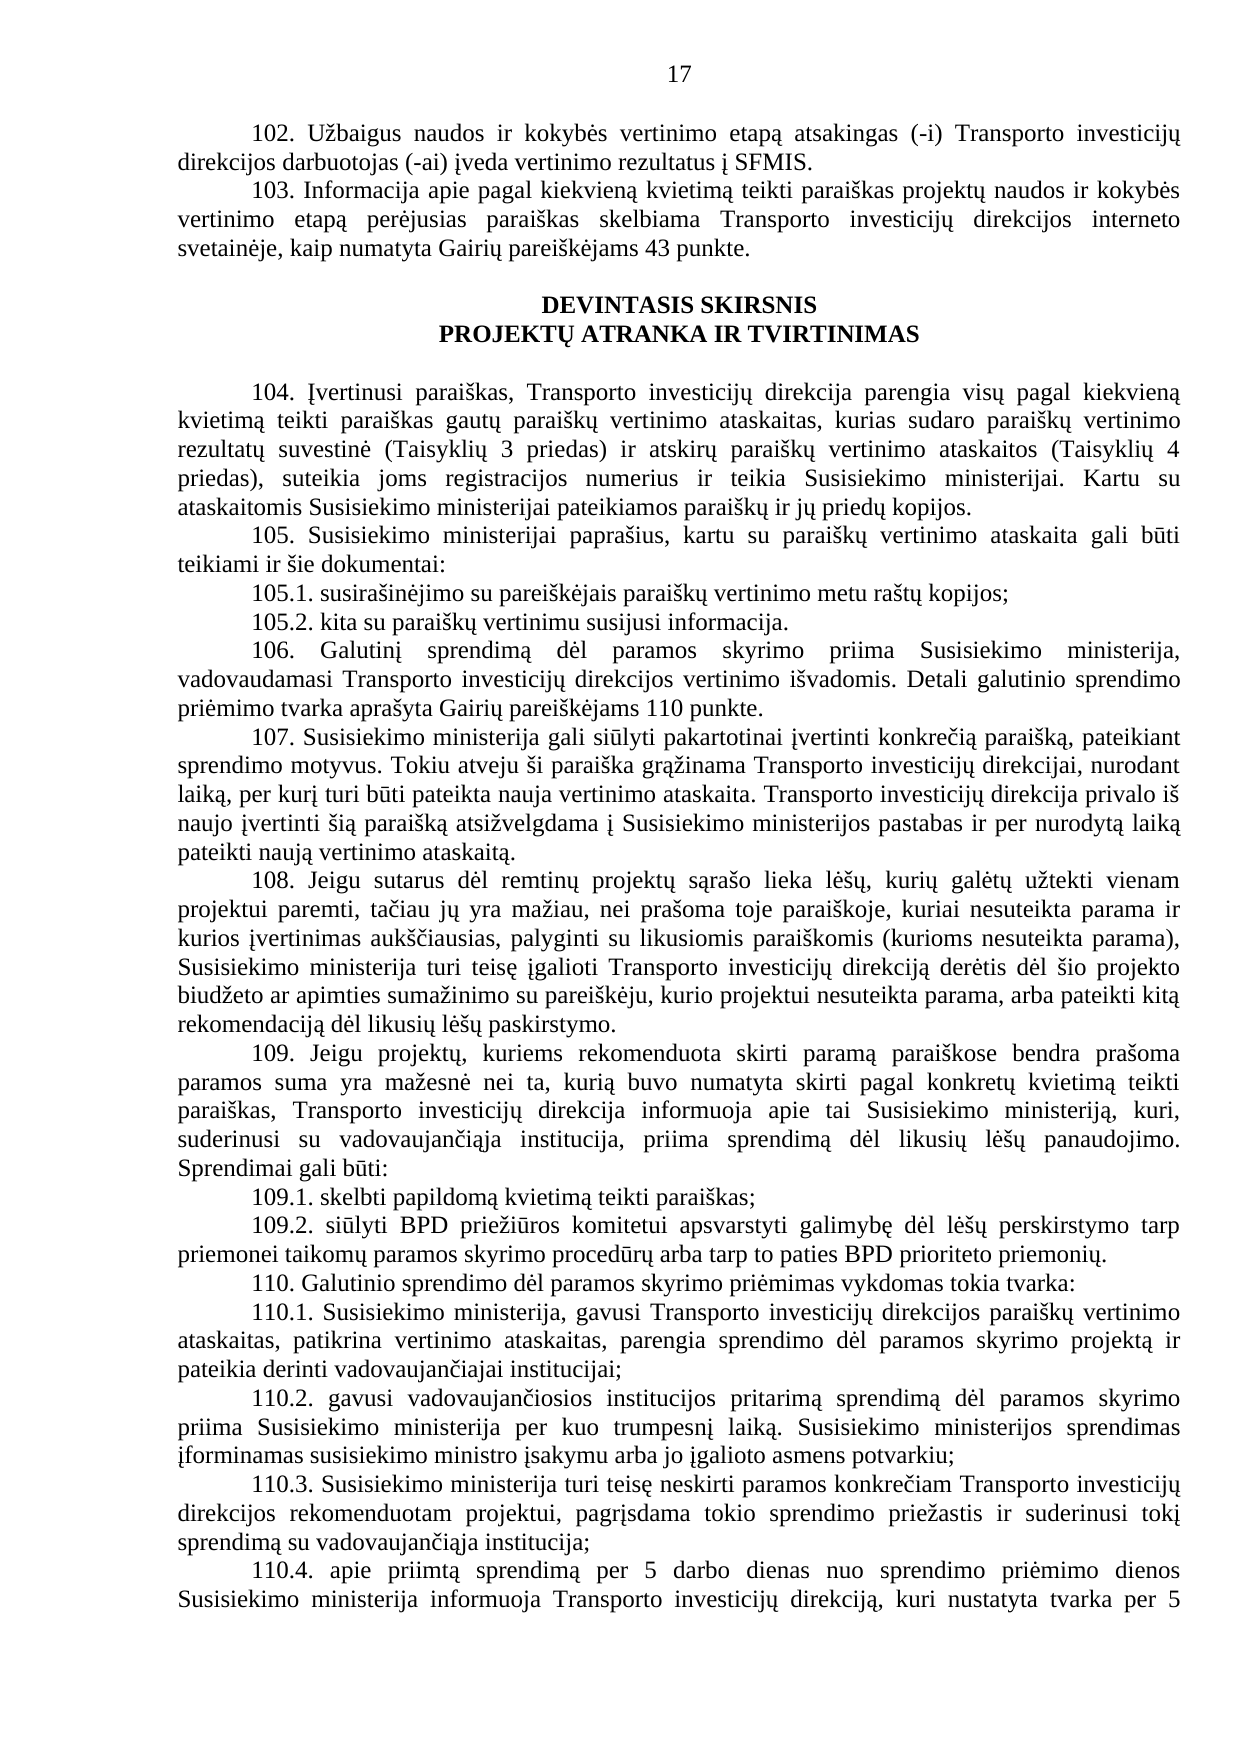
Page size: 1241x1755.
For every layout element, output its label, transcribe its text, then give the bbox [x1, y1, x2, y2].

text 106. Galutinį sprendimą dėl paramos skyrimo priima Susisiekimo ministerija, vadovaudamasi Transporto investicijų direkcijos vertinimo išvadomis. Detali galutinio sprendimo priėmimo tvarka aprašyta Gairių pareiškėjams 110 punkte. [177, 636, 1181, 722]
text 110.1. Susisiekimo ministerija, gavusi Transporto investicijų direkcijos paraiškų vertinimo ataskaitas, patikrina vertinimo ataskaitas, parengia sprendimo dėl paramos skyrimo projektą ir pateikia derinti vadovaujančiajai institucijai; [177, 1297, 1181, 1383]
text 110.3. Susisiekimo ministerija turi teisę neskirti paramos konkrečiam Transporto investicijų direkcijos rekomenduotam projektui, pagrįsdama tokio sprendimo priežastis ir suderinusi tokį sprendimą su vadovaujančiąja institucija; [177, 1469, 1181, 1556]
text 110. Galutinio sprendimo dėl paramos skyrimo priėmimas vykdomas tokia tvarka: [177, 1268, 1181, 1297]
text 105.2. kita su paraiškų vertinimu susijusi informacija. [177, 607, 1181, 636]
text 102. Užbaigus naudos ir kokybės vertinimo etapą atsakingas (-i) Transporto investicijų direkcijos darbuotojas (-ai) įveda vertinimo rezultatus į SFMIS. [177, 118, 1181, 176]
text 110.4. apie priimtą sprendimą per 5 darbo dienas nuo sprendimo priėmimo dienos Susisiekimo ministerija informuoja Transporto investicijų direkciją, kuri nustatyta tvarka per 5 [177, 1556, 1181, 1613]
text 107. Susisiekimo ministerija gali siūlyti pakartotinai įvertinti konkrečią paraišką, pateikiant sprendimo motyvus. Tokiu atveju ši paraiška grąžinama Transporto investicijų direkcijai, nurodant laiką, per kurį turi būti pateikta nauja vertinimo ataskaita. Transporto investicijų direkcija privalo iš naujo įvertinti šią paraišką atsižvelgdama į Susisiekimo ministerijos pastabas ir per nurodytą laiką pateikti naują vertinimo ataskaitą. [177, 722, 1181, 866]
text 105.1. susirašinėjimo su pareiškėjais paraiškų vertinimo metu raštų kopijos; [177, 578, 1181, 607]
text 104. Įvertinusi paraiškas, Transporto investicijų direkcija parengia visų pagal kiekvieną kvietimą teikti paraiškas gautų paraiškų vertinimo ataskaitas, kurias sudaro paraiškų vertinimo rezultatų suvestinė (Taisyklių 3 priedas) ir atskirų paraiškų vertinimo ataskaitos (Taisyklių 4 priedas), suteikia joms registracijos numerius ir teikia Susisiekimo ministerijai. Kartu su ataskaitomis Susisiekimo ministerijai pateikiamos paraiškų ir jų priedų kopijos. [177, 377, 1181, 521]
text 105. Susisiekimo ministerijai paprašius, kartu su paraiškų vertinimo ataskaita gali būti teikiami ir šie dokumentai: [177, 521, 1181, 578]
text 109. Jeigu projektų, kuriems rekomenduota skirti paramą paraiškose bendra prašoma paramos suma yra mažesnė nei ta, kurią buvo numatyta skirti pagal konkretų kvietimą teikti paraiškas, Transporto investicijų direkcija informuoja apie tai Susisiekimo ministeriją, kuri, suderinusi su vadovaujančiąja institucija, priima sprendimą dėl likusių lėšų panaudojimo. Sprendimai gali būti: [177, 1038, 1181, 1182]
text PROJEKTŲ ATRANKA IR TVIRTINIMAS [177, 319, 1181, 348]
text 108. Jeigu sutarus dėl remtinų projektų sąrašo lieka lėšų, kurių galėtų užtekti vienam projektui paremti, tačiau jų yra mažiau, nei prašoma toje paraiškoje, kuriai nesuteikta parama ir kurios įvertinimas aukščiausias, palyginti su likusiomis paraiškomis (kurioms nesuteikta parama), Susisiekimo ministerija turi teisę įgalioti Transporto investicijų direkciją derėtis dėl šio projekto biudžeto ar apimties sumažinimo su pareiškėju, kurio projektui nesuteikta parama, arba pateikti kitą rekomendaciją dėl likusių lėšų paskirstymo. [177, 866, 1181, 1038]
text 110.2. gavusi vadovaujančiosios institucijos pritarimą sprendimą dėl paramos skyrimo priima Susisiekimo ministerija per kuo trumpesnį laiką. Susisiekimo ministerijos sprendimas įforminamas susisiekimo ministro įsakymu arba jo įgalioto asmens potvarkiu; [177, 1383, 1181, 1469]
text 109.2. siūlyti BPD priežiūros komitetui apsvarstyti galimybę dėl lėšų perskirstymo tarp priemonei taikomų paramos skyrimo procedūrų arba tarp to paties BPD prioriteto priemonių. [177, 1211, 1181, 1268]
text 103. Informacija apie pagal kiekvieną kvietimą teikti paraiškas projektų naudos ir kokybės vertinimo etapą perėjusias paraiškas skelbiama Transporto investicijų direkcijos interneto svetainėje, kaip numatyta Gairių pareiškėjams 43 punkte. [177, 176, 1181, 262]
text 109.1. skelbti papildomą kvietimą teikti paraiškas; [177, 1182, 1181, 1211]
text DEVINTASIS SKIRSNIS [177, 291, 1181, 319]
